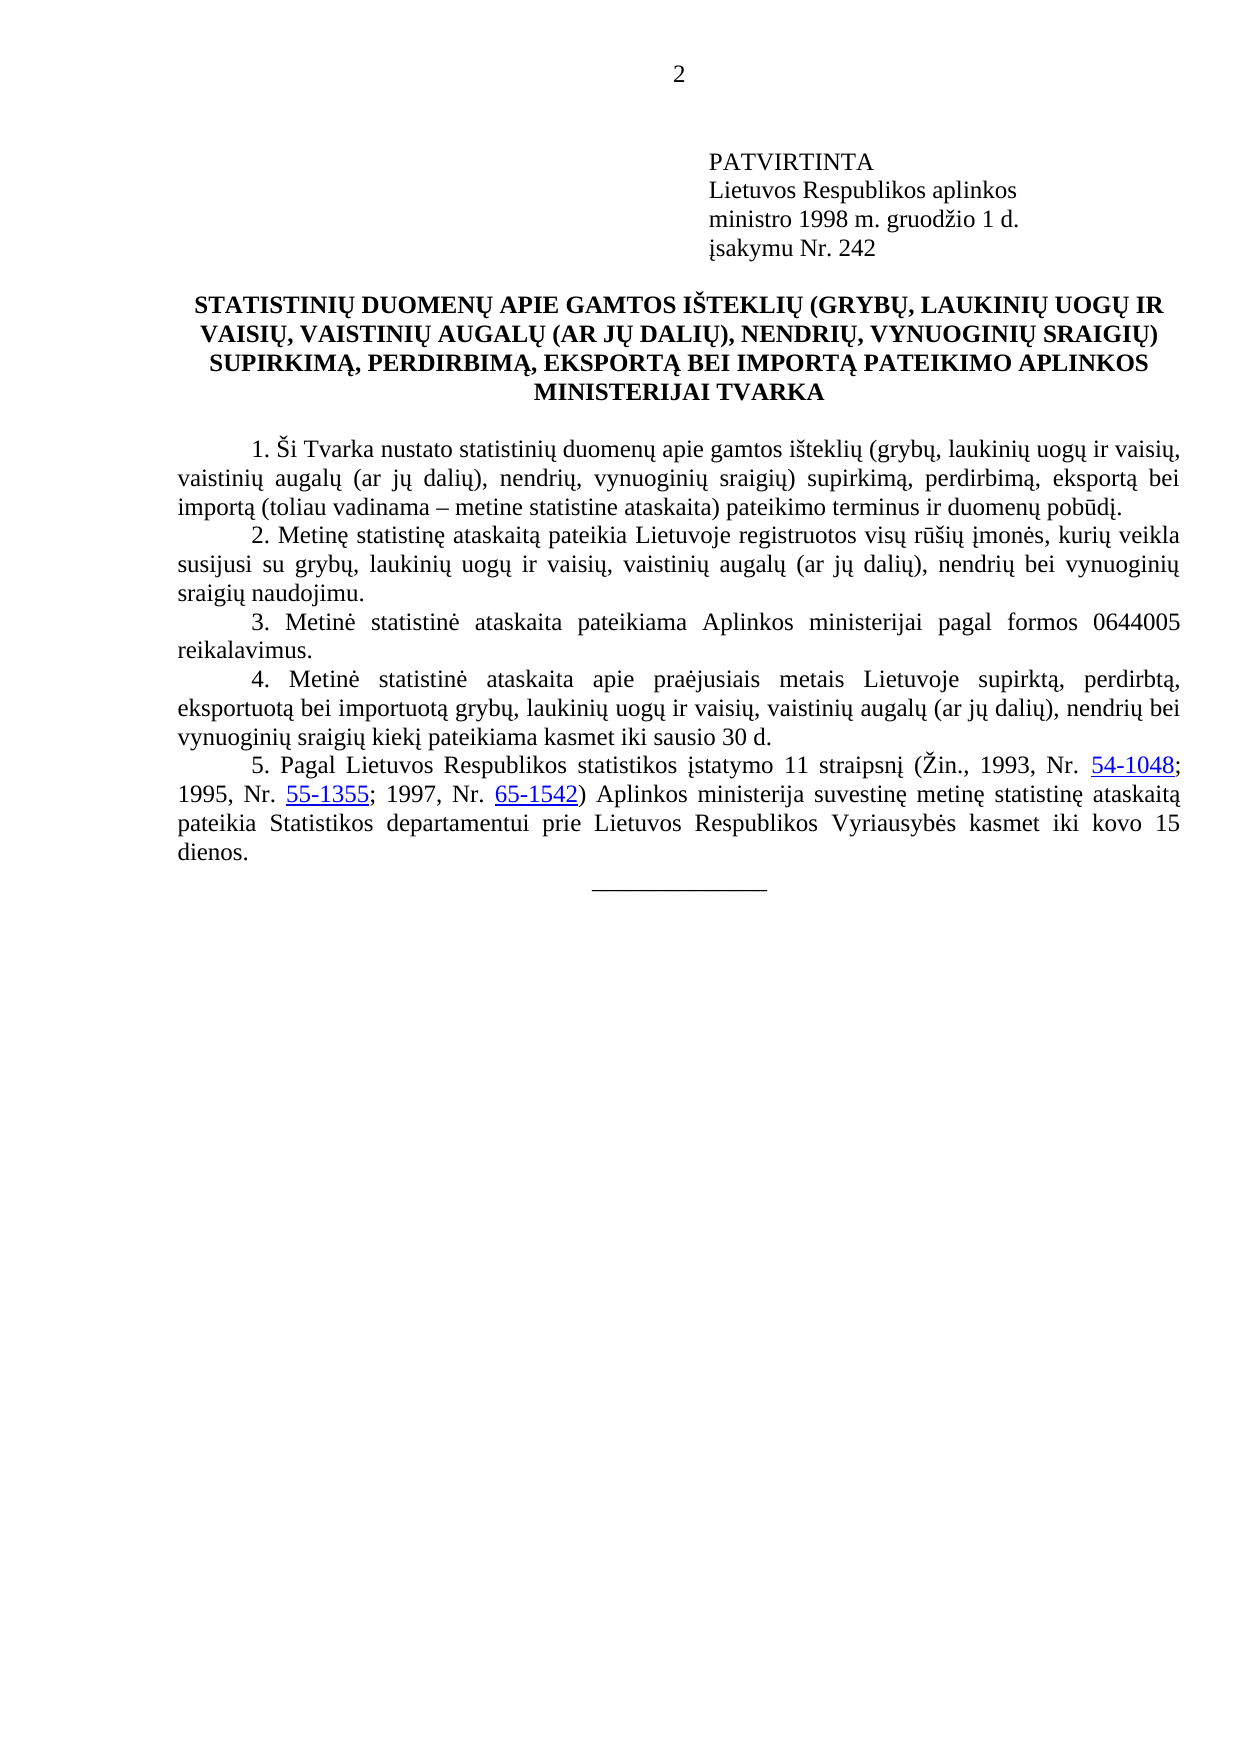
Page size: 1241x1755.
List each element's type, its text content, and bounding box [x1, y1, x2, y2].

text ministro 1998 m. gruodžio 1 d. [177, 204, 1181, 233]
text Statistinių duomenų apie gamtos išteklių (grybų, laukinių uogų ir vaisių, vaistinių augalų (ar jų dalių), nendrių, vynuoginių sraigių) supirkimą, perdirbimą, eksportą bei importą pateikimo Aplinkos ministerijai tvarka [177, 291, 1181, 406]
text 2. Metinę statistinę ataskaitą pateikia Lietuvoje registruotos visų rūšių įmonės, kurių veikla susijusi su grybų, laukinių uogų ir vaisių, vaistinių augalų (ar jų dalių), nendrių bei vynuoginių sraigių naudojimu. [177, 521, 1181, 607]
text 3. Metinė statistinė ataskaita pateikiama Aplinkos ministerijai pagal formos 0644005 reikalavimus. [177, 607, 1181, 664]
text 4. Metinė statistinė ataskaita apie praėjusiais metais Lietuvoje supirktą, perdirbtą, eksportuotą bei importuotą grybų, laukinių uogų ir vaisių, vaistinių augalų (ar jų dalių), nendrių bei vynuoginių sraigių kiekį pateikiama kasmet iki sausio 30 d. [177, 664, 1181, 751]
text Lietuvos Respublikos aplinkos [177, 176, 1181, 204]
text 5. Pagal Lietuvos Respublikos statistikos įstatymo 11 straipsnį (Žin., 1993, Nr. 54-1048; 1995, Nr. 55-1355; 1997, Nr. 65-1542) Aplinkos ministerija suvestinę metinę statistinę ataskaitą pateikia Statistikos departamentui prie Lietuvos Respublikos Vyriausybės kasmet iki kovo 15 dienos. [177, 751, 1181, 866]
text Patvirtinta [177, 147, 1181, 176]
text ______________ [177, 866, 1181, 894]
text įsakymu Nr. 242 [177, 233, 1181, 262]
text 1. Ši Tvarka nustato statistinių duomenų apie gamtos išteklių (grybų, laukinių uogų ir vaisių, vaistinių augalų (ar jų dalių), nendrių, vynuoginių sraigių) supirkimą, perdirbimą, eksportą bei importą (toliau vadinama – metine statistine ataskaita) pateikimo terminus ir duomenų pobūdį. [177, 434, 1181, 521]
